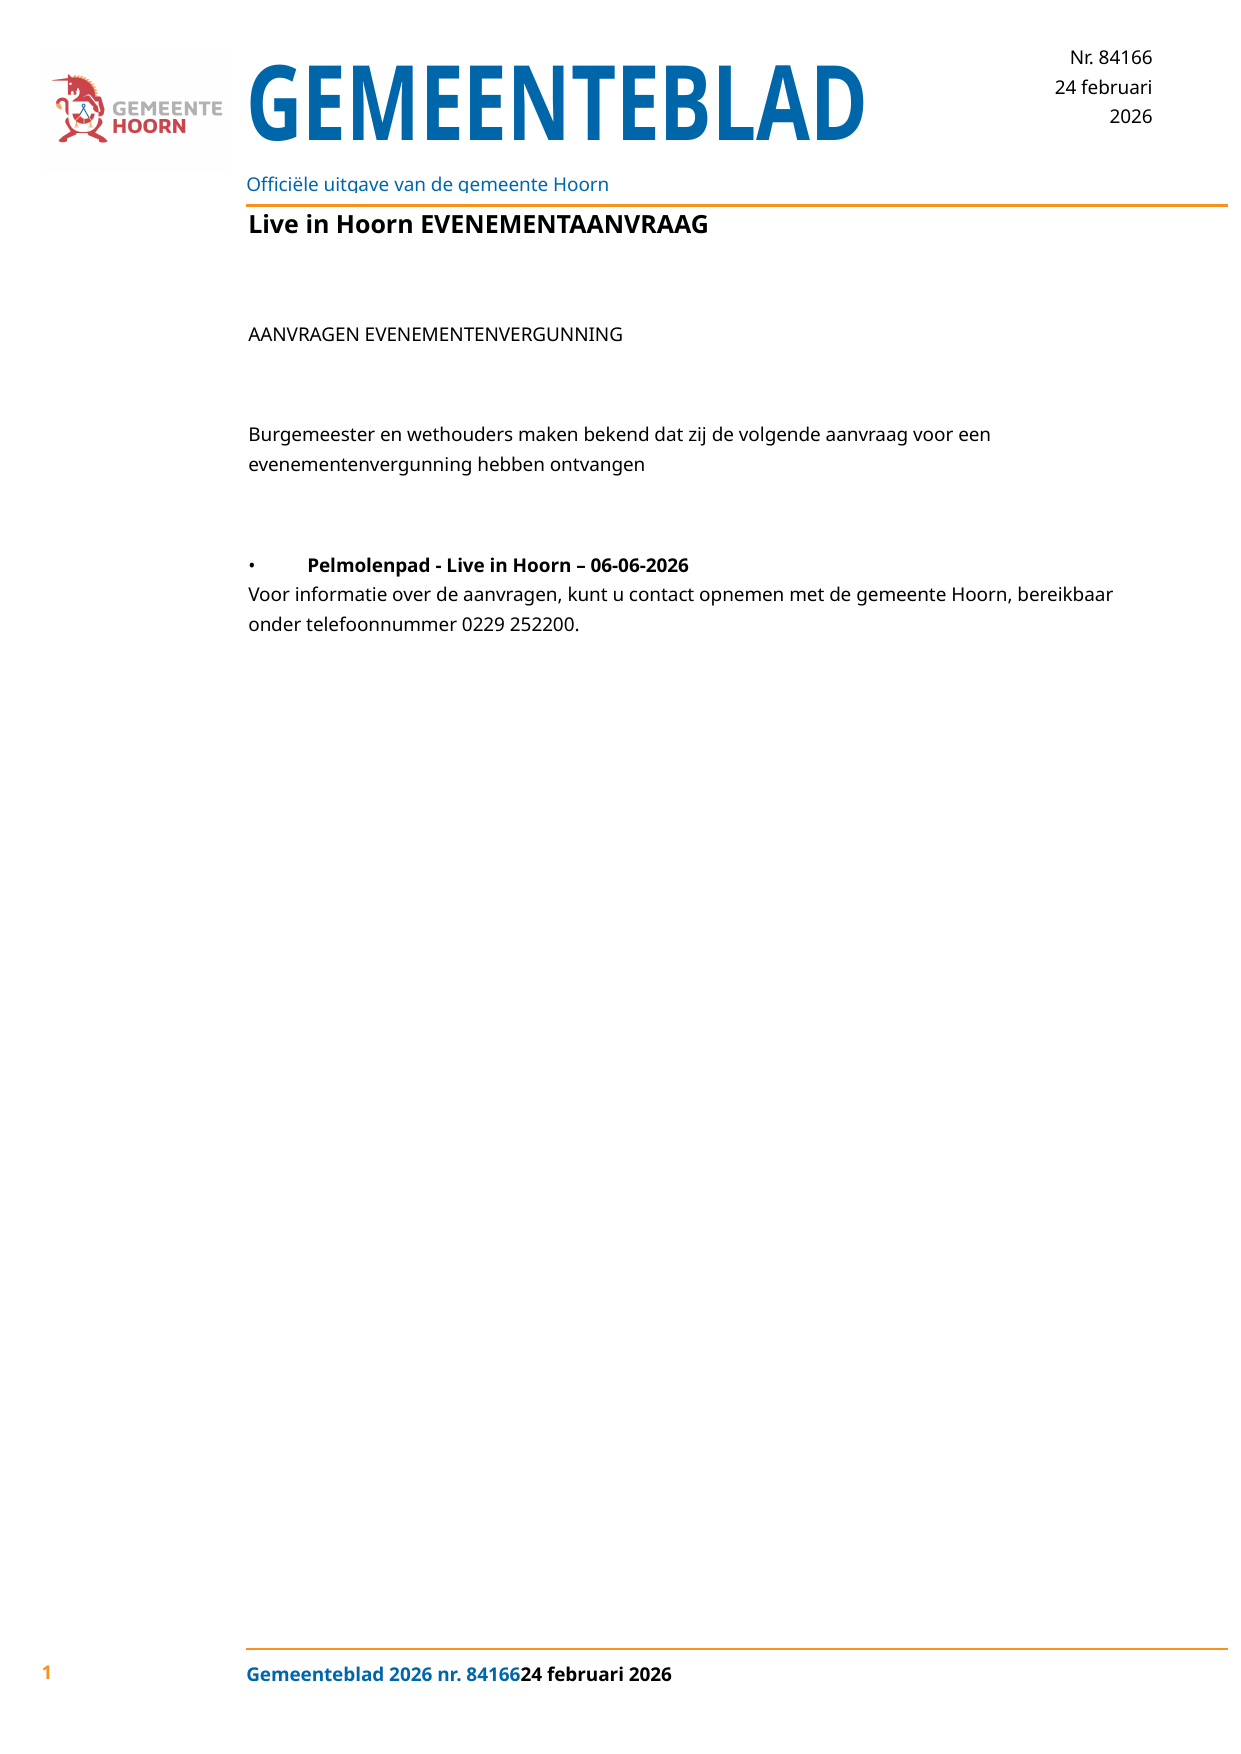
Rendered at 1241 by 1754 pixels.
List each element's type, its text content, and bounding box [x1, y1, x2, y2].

text AANVRAGEN EVENEMENTENVERGUNNING [248, 321, 1152, 346]
picture [41, 47, 231, 172]
list Pelmolenpad - Live in Hoorn – 06-06-2026 [248, 552, 1152, 578]
text Live in Hoorn EVENEMENTAANVRAAG [248, 207, 1152, 241]
text Voor informatie over de aanvragen, kunt u contact opnemen met de gemeente Hoorn, bereikbaar onder telefoonnummer 0229 252200. [248, 582, 1152, 637]
text Burgemeester en wethouders maken bekend dat zij de volgende aanvraag voor een evenementenvergunning hebben ontvangen [248, 422, 1152, 477]
